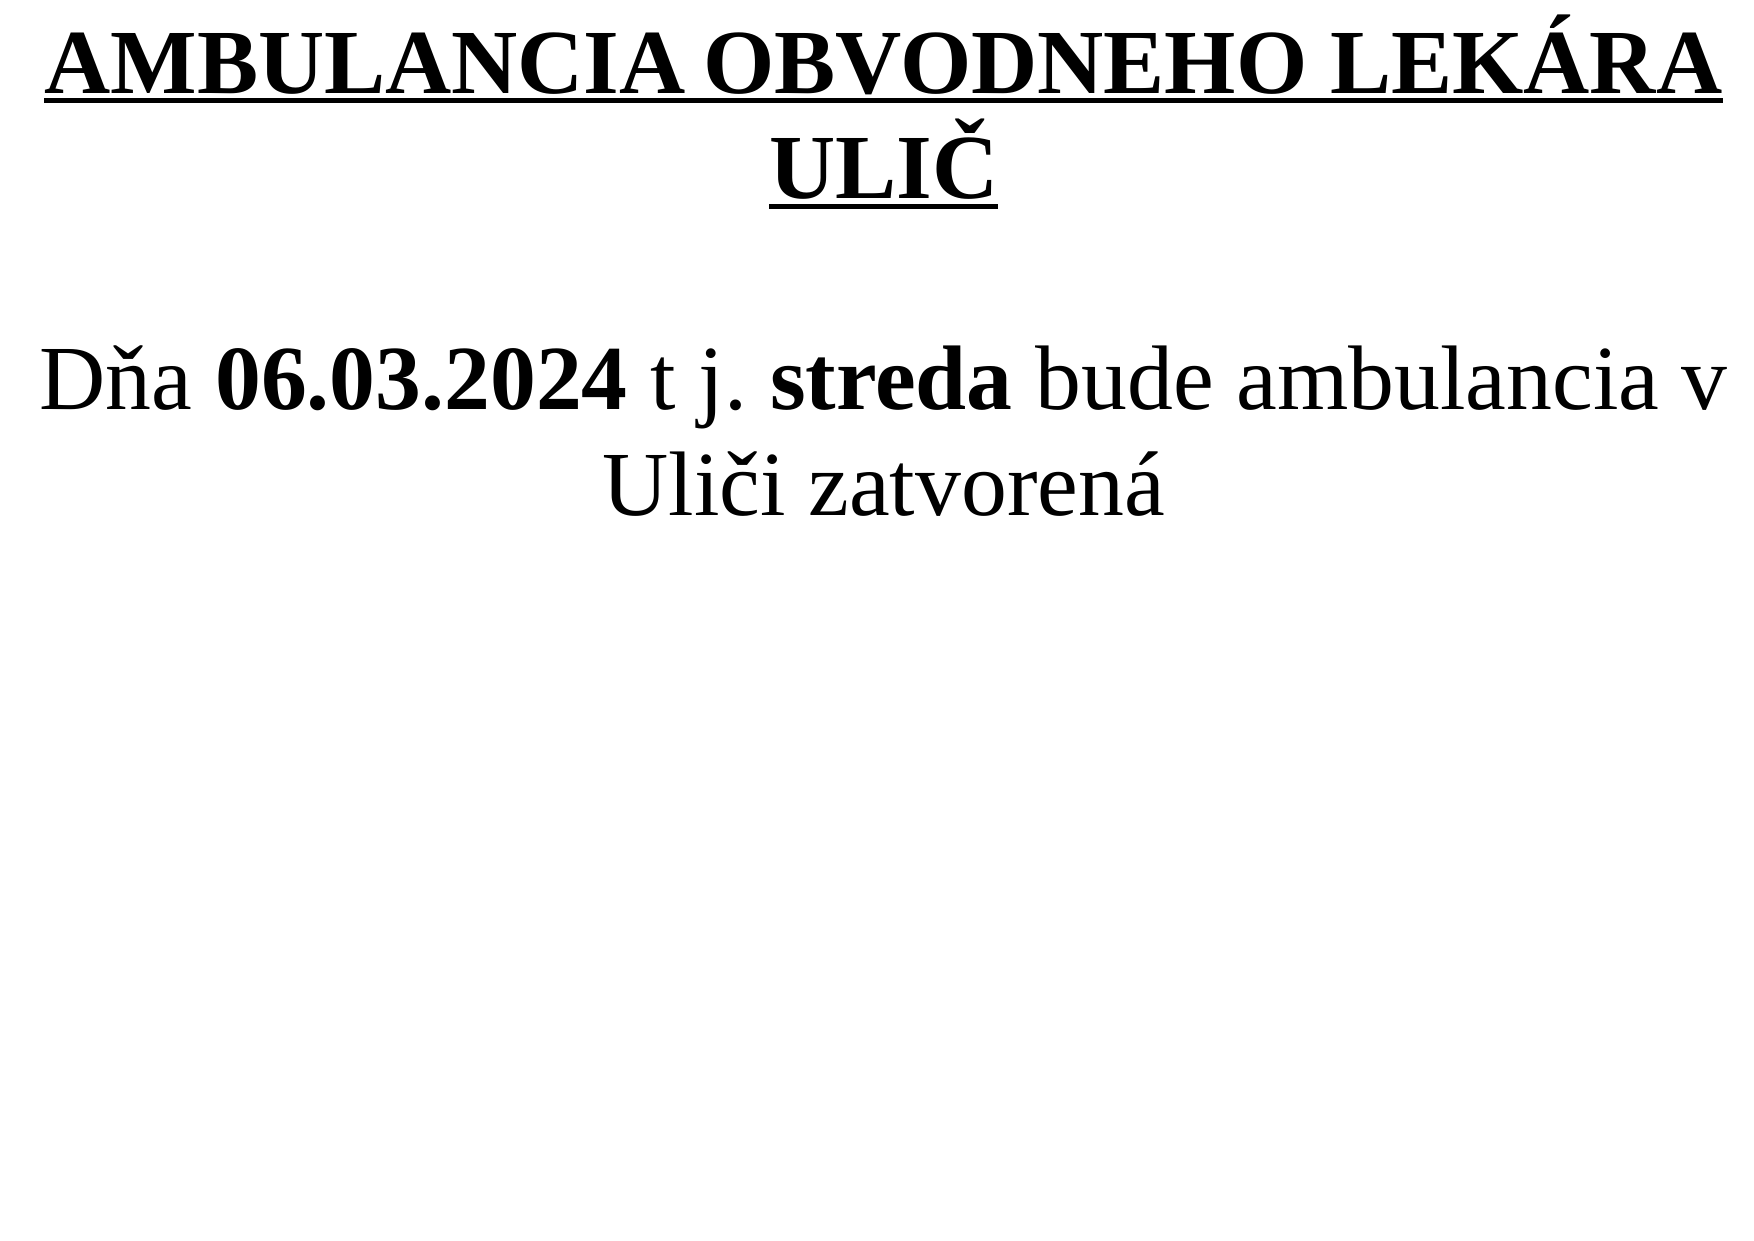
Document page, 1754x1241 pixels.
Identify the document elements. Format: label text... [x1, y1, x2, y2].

text AMBULANCIA OBVODNEHO LEKÁRA ULIČ [30, 8, 1737, 219]
text Dňa 06.03.2024 t j. streda bude ambulancia v Uliči zatvorená [30, 324, 1737, 535]
